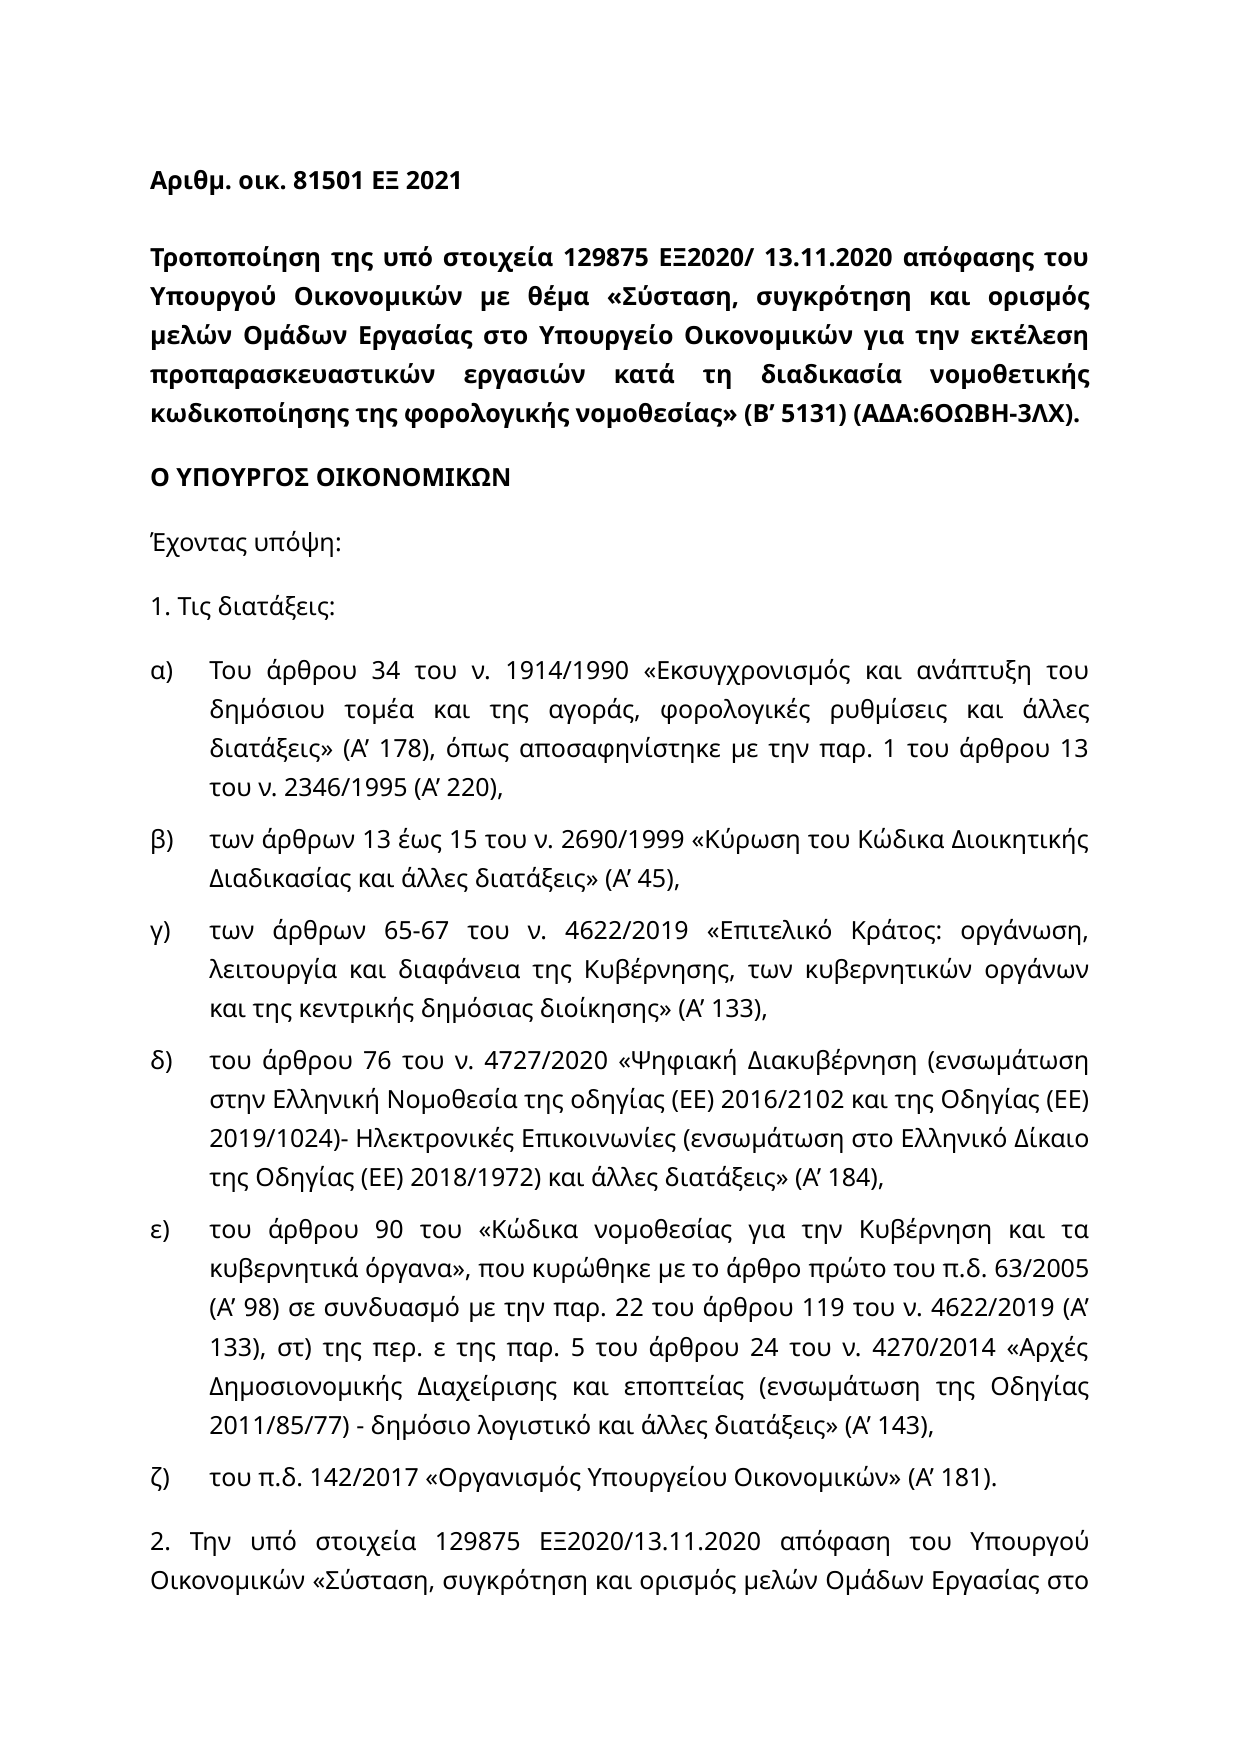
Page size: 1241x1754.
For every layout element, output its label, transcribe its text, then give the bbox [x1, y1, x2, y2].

list β) των άρθρων 13 έως 15 του ν. 2690/1999 «Κύρωση του Κώδικα Διοικητικής Διαδικασίας και άλλες διατάξεις» (Α’ 45), [150, 822, 1090, 895]
text 1. Τις διατάξεις: [150, 588, 1090, 622]
title Αριθμ. οικ. 81501 ΕΞ 2021 [150, 162, 1090, 197]
list γ) των άρθρων 65-67 του ν. 4622/2019 «Επιτελικό Κράτος: οργάνωση, λειτουργία και διαφάνεια της Κυβέρνησης, των κυβερνητικών οργάνων και της κεντρικής δημόσιας διοίκησης» (Α’ 133), [150, 912, 1090, 1025]
list ε) του άρθρου 90 του «Κώδικα νομοθεσίας για την Κυβέρνηση και τα κυβερνητικά όργανα», που κυρώθηκε με το άρθρο πρώτο του π.δ. 63/2005 (Α’ 98) σε συνδυασμό με την παρ. 22 του άρθρου 119 του ν. 4622/2019 (Α’ 133), στ) της περ. ε της παρ. 5 του άρθρου 24 του ν. 4270/2014 «Αρχές Δημοσιονομικής Διαχείρισης και εποπτείας (ενσωμάτωση της Οδηγίας 2011/85/77) - δημόσιο λογιστικό και άλλες διατάξεις» (Α’ 143), [150, 1212, 1090, 1442]
text Ο ΥΠΟΥΡΓΟΣ ΟΙΚΟΝΟΜΙΚΩΝ [150, 460, 1090, 494]
text Έχοντας υπόψη: [150, 524, 1090, 558]
list ζ) του π.δ. 142/2017 «Οργανισμός Υπουργείου Οικονομικών» (Α’ 181). [150, 1459, 1090, 1493]
text 2. Την υπό στοιχεία 129875 ΕΞ2020/13.11.2020 απόφαση του Υπουργού Οικονομικών «Σύσταση, συγκρότηση και ορισμός μελών Ομάδων Εργασίας στο [150, 1523, 1090, 1597]
list δ) του άρθρου 76 του ν. 4727/2020 «Ψηφιακή Διακυβέρνηση (ενσωμάτωση στην Ελληνική Νομοθεσία της οδηγίας (ΕΕ) 2016/2102 και της Οδηγίας (ΕΕ) 2019/1024)- Ηλεκτρονικές Επικοινωνίες (ενσωμάτωση στο Ελληνικό Δίκαιο της Οδηγίας (ΕΕ) 2018/1972) και άλλες διατάξεις» (Α’ 184), [150, 1042, 1090, 1194]
list α) Του άρθρου 34 του ν. 1914/1990 «Εκσυγχρονισμός και ανάπτυξη του δημόσιου τομέα και της αγοράς, φορολογικές ρυθμίσεις και άλλες διατάξεις» (Α’ 178), όπως αποσαφηνίστηκε με την παρ. 1 του άρθρου 13 του ν. 2346/1995 (Α’ 220), [150, 652, 1090, 804]
text Τροποποίηση της υπό στοιχεία 129875 ΕΞ2020/ 13.11.2020 απόφασης του Υπουργού Οικονομικών με θέμα «Σύσταση, συγκρότηση και ορισμός μελών Ομάδων Εργασίας στο Υπουργείο Οικονομικών για την εκτέλεση προπαρασκευαστικών εργασιών κατά τη διαδικασία νομοθετικής κωδικοποίησης της φορολογικής νομοθεσίας» (Β’ 5131) (ΑΔΑ:6ΟΩΒΗ-3ΛΧ). [150, 239, 1090, 430]
